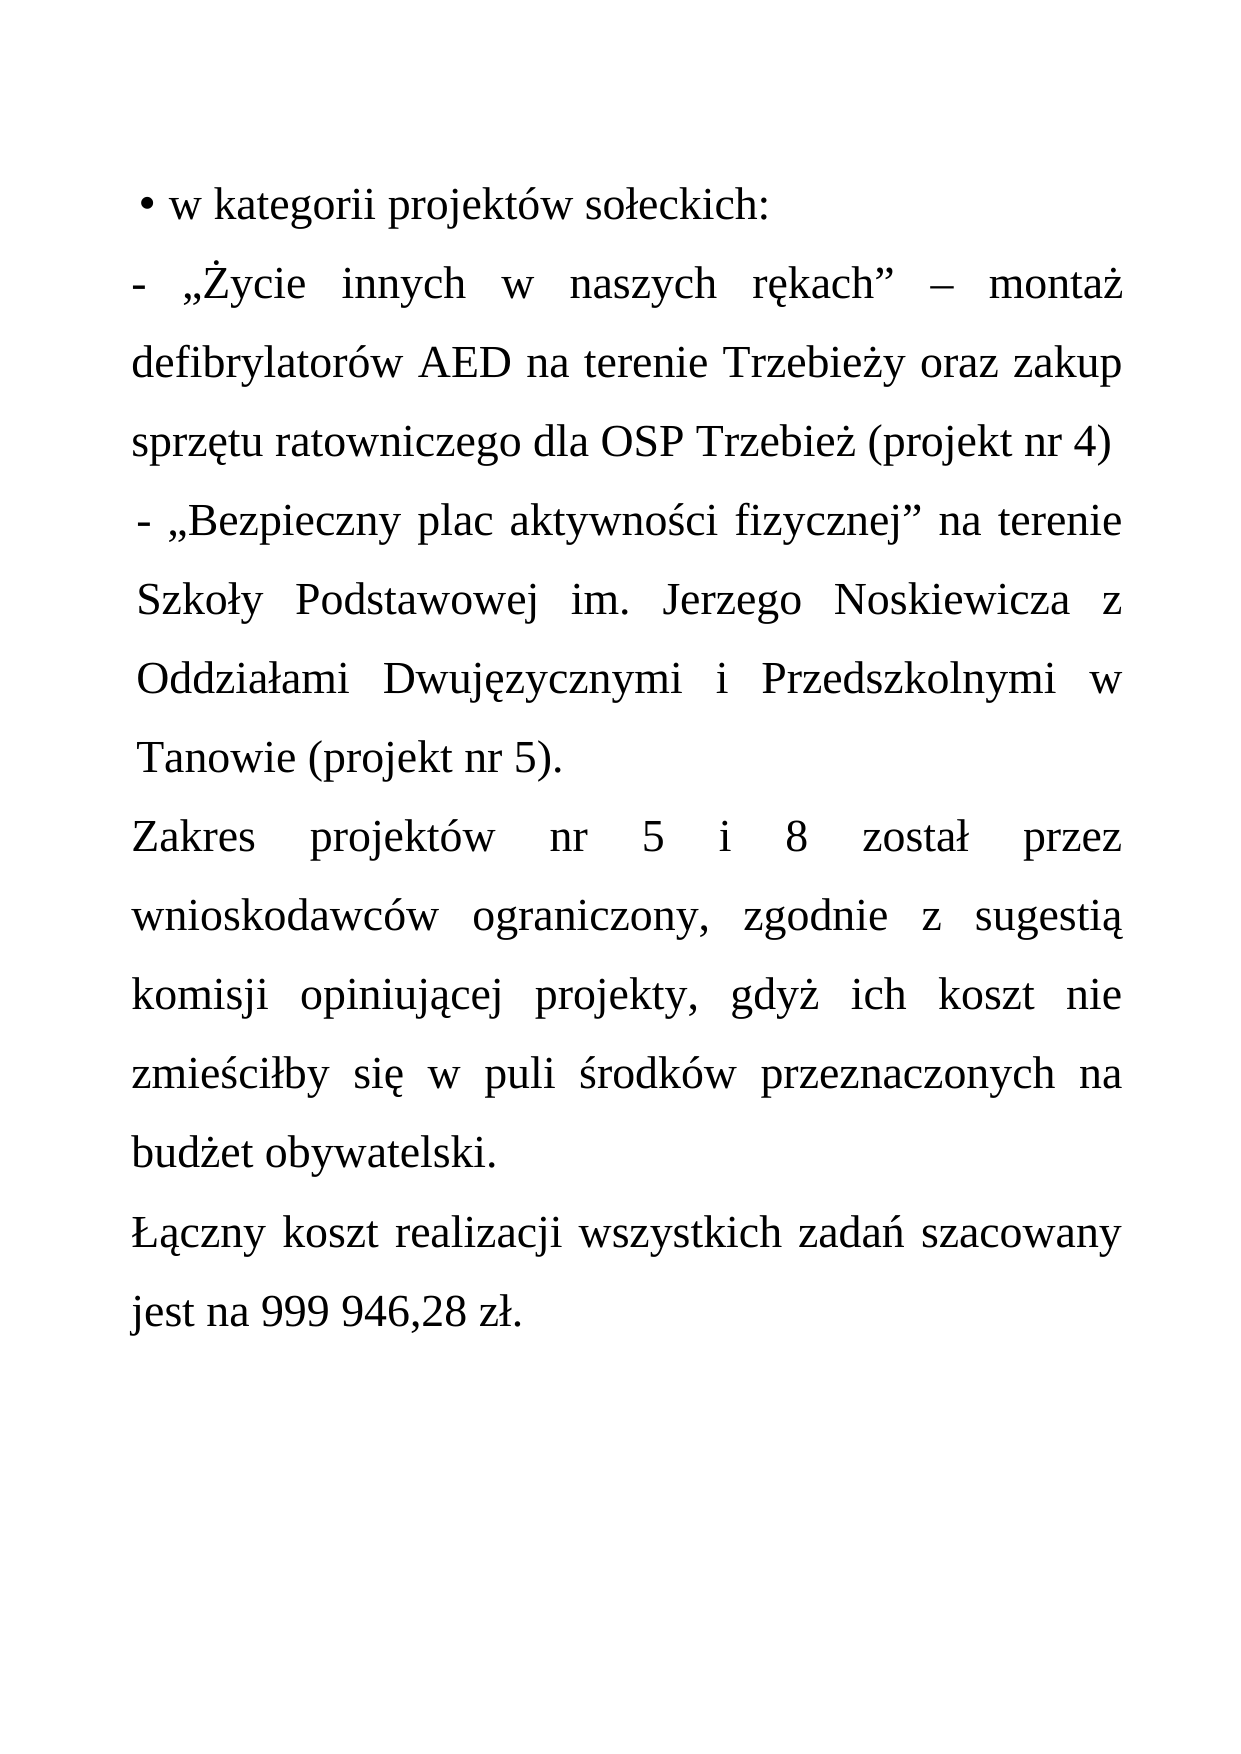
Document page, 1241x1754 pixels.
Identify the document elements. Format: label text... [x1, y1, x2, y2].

text - „Bezpieczny plac aktywności fizycznej” na terenie Szkoły Podstawowej im. Jerzego Noskiewicza z Oddziałami Dwujęzycznymi i Przedszkolnymi w Tanowie (projekt nr 5). [136, 493, 1123, 782]
list w kategorii projektów sołeckich: [169, 176, 1123, 229]
text Łączny koszt realizacji wszystkich zadań szacowany jest na 999 946,28 zł. [131, 1204, 1123, 1336]
text Zakres projektów nr 5 i 8 został przez wnioskodawców ograniczony, zgodnie z sugestią komisji opiniującej projekty, gdyż ich koszt nie zmieściłby się w puli środków przeznaczonych na budżet obywatelski. [131, 809, 1123, 1178]
text - „Życie innych w naszych rękach” – montaż defibrylatorów AED na terenie Trzebieży oraz zakup sprzętu ratowniczego dla OSP Trzebież (projekt nr 4) [131, 255, 1123, 466]
